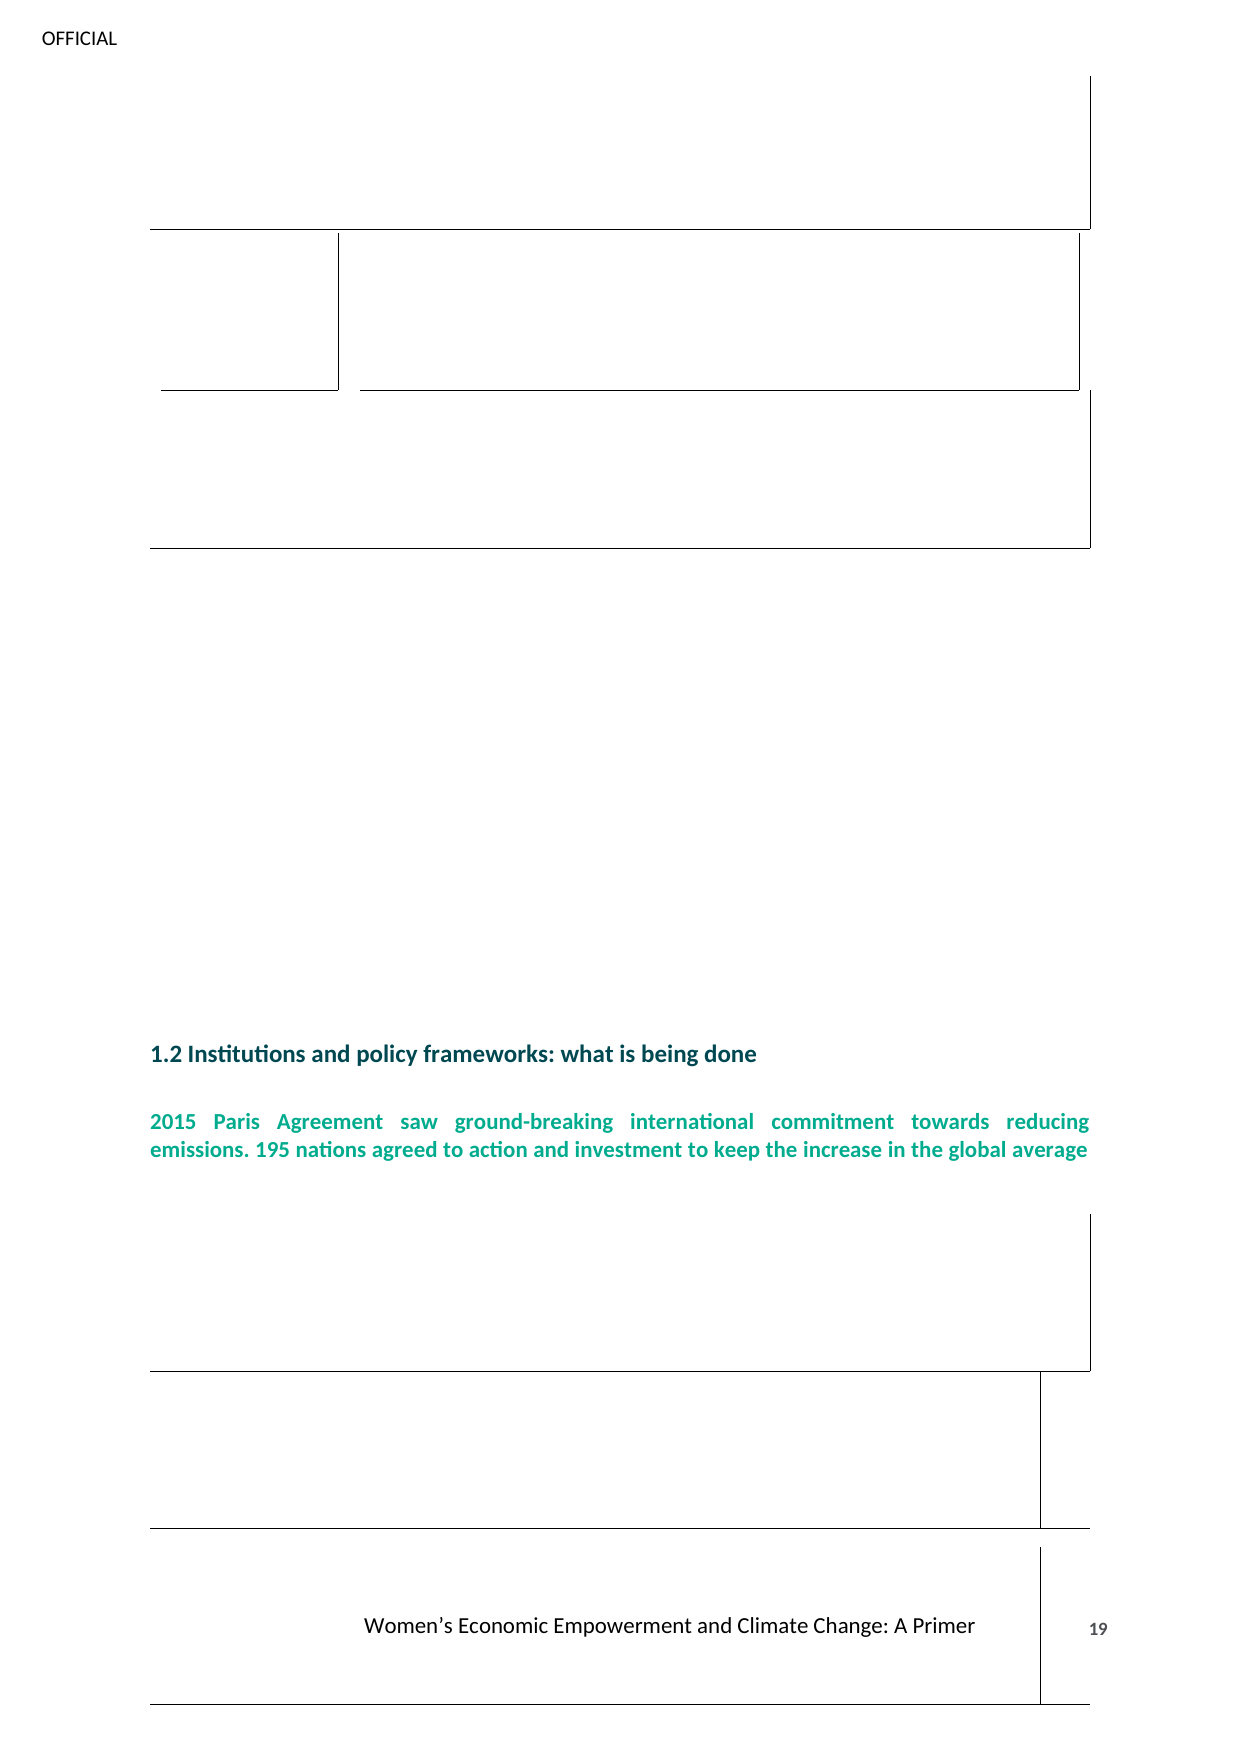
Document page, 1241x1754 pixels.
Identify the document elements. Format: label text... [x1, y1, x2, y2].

subtitle Institutions and policy frameworks: what is being done [150, 1038, 1090, 1069]
text 2015 Paris Agreement saw ground-breaking international commitment towards reducing emissions. 195 nations agreed to action and investment to keep the increase in the global average [150, 1107, 1090, 1163]
